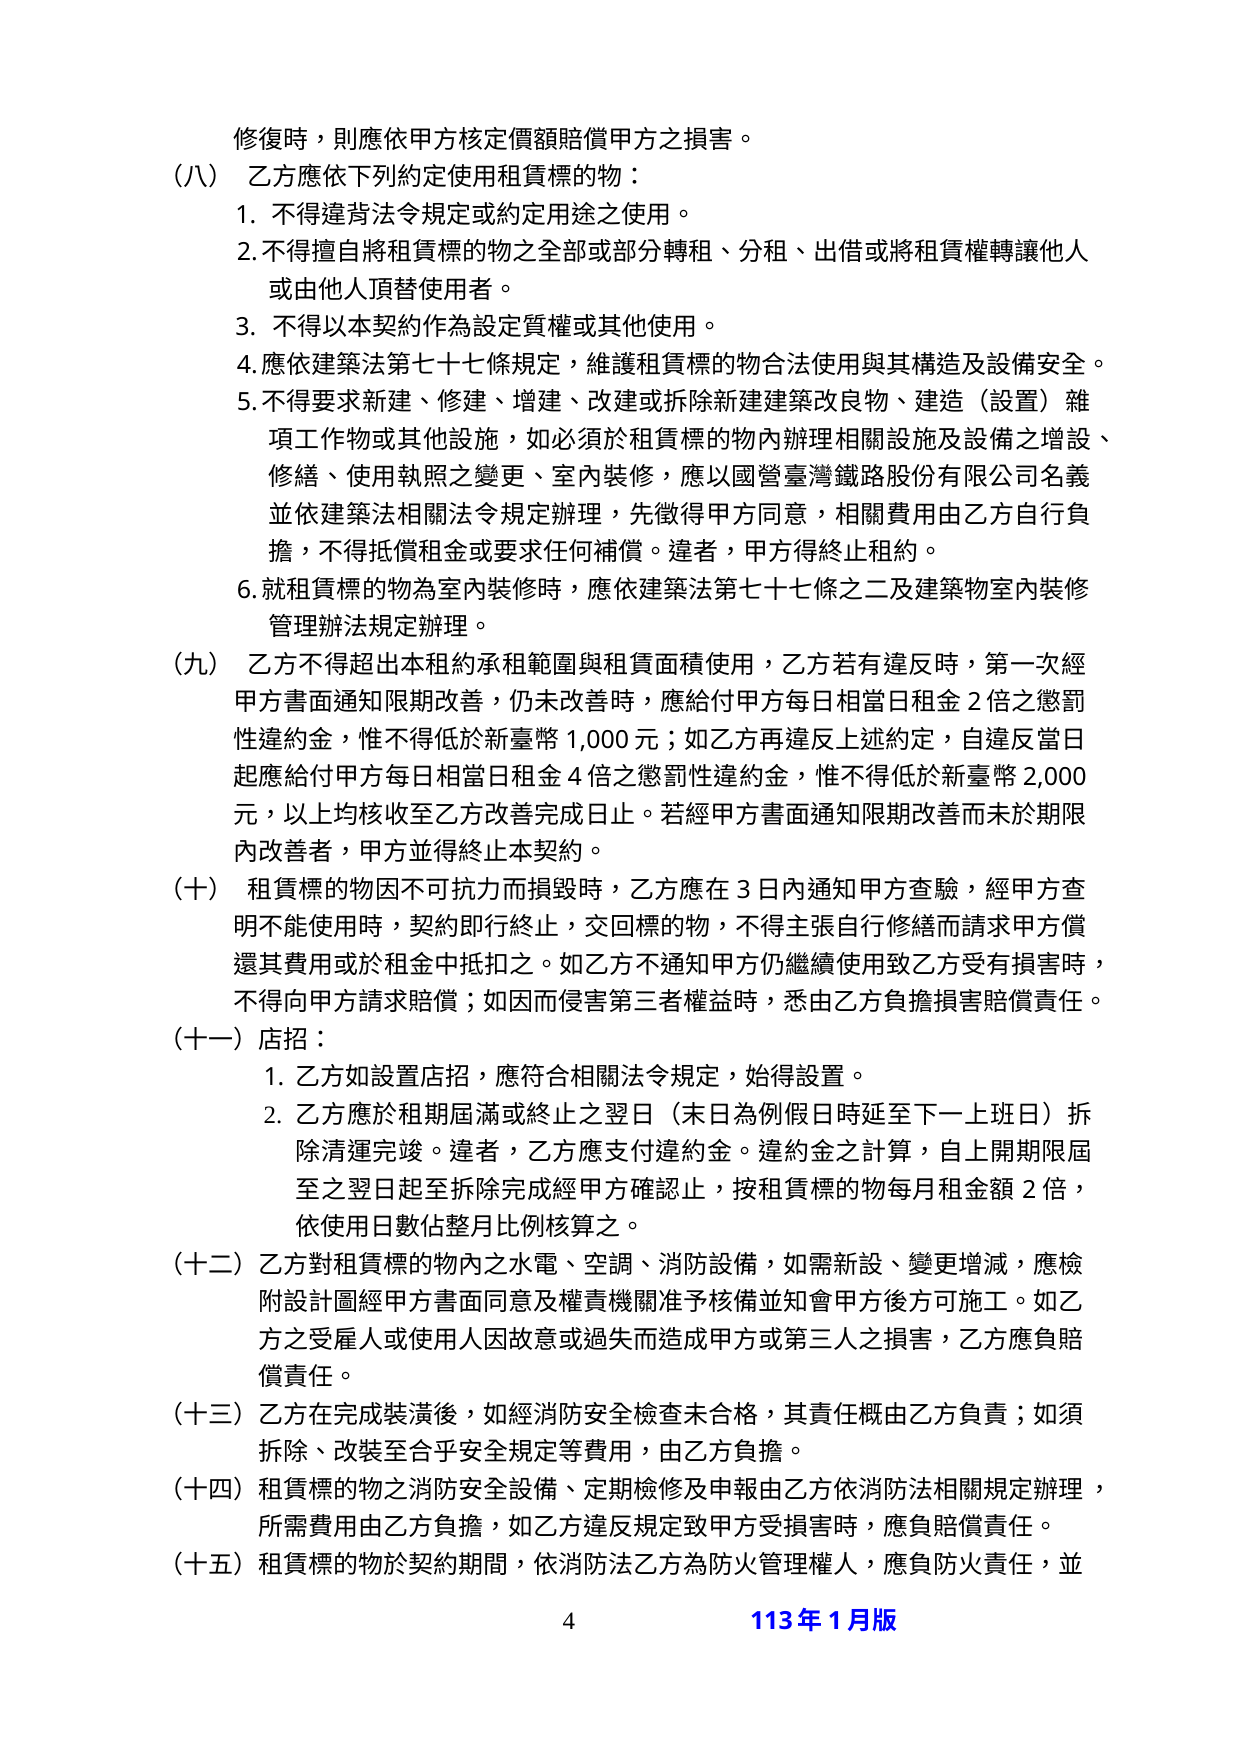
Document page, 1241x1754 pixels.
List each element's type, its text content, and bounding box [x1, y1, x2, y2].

list 乙方對租賃標的物內之水電、空調、消防設備，如需新設、變更增減，應檢附設計圖經甲方書面同意及權責機關准予核備並知會甲方後方可施工。如乙方之受雇人或使用人因故意或過失而造成甲方或第三人之損害，乙方應負賠償責任。 [158, 1243, 1087, 1393]
list 乙方應依下列約定使用租賃標的物： [158, 156, 1087, 193]
list 不得要求新建、修建、增建、改建或拆除新建建築改良物、建造（設置）雜項工作物或其他設施，如必須於租賃標的物內辦理相關設施及設備之增設、修繕、使用執照之變更、室內裝修，應以國營臺灣鐵路股份有限公司名義並依建築法相關法令規定辦理，先徵得甲方同意，相關費用由乙方自行負擔，不得抵償租金或要求任何補償。違者，甲方得終止租約。 [237, 381, 1092, 568]
list 不得以本契約作為設定質權或其他使用。 [235, 306, 1092, 343]
list 乙方應於租期屆滿或終止之翌日（末日為例假日時延至下一上班日）拆除清運完竣。違者，乙方應支付違約金。違約金之計算，自上開期限屆至之翌日起至拆除完成經甲方確認止，按租賃標的物每月租金額2倍，依使用日數佔整月比例核算之。 [263, 1093, 1092, 1243]
list 租賃標的物於契約期間，依消防法乙方為防火管理權人，應負防火責任，並 [158, 1543, 1087, 1581]
list 就租賃標的物為室內裝修時，應依建築法第七十七條之二及建築物室內裝修管理辦法規定辦理。 [237, 568, 1092, 643]
list 乙方在完成裝潢後，如經消防安全檢查未合格，其責任概由乙方負責；如須拆除、改裝至合乎安全規定等費用，由乙方負擔。 [158, 1393, 1087, 1468]
list 乙方如設置店招，應符合相關法令規定，始得設置。 [263, 1056, 1092, 1093]
list 租賃標的物因不可抗力而損毀時，乙方應在3日內通知甲方查驗，經甲方查明不能使用時，契約即行終止，交回標的物，不得主張自行修繕而請求甲方償還其費用或於租金中抵扣之。如乙方不通知甲方仍繼續使用致乙方受有損害時，不得向甲方請求賠償；如因而侵害第三者權益時，悉由乙方負擔損害賠償責任。 [158, 868, 1087, 1018]
list 乙方不得超出本租約承租範圍與租賃面積使用，乙方若有違反時，第一次經甲方書面通知限期改善，仍未改善時，應給付甲方每日相當日租金2倍之懲罰性違約金，惟不得低於新臺幣1,000元；如乙方再違反上述約定，自違反當日起應給付甲方每日相當日租金4倍之懲罰性違約金，惟不得低於新臺幣2,000元，以上均核收至乙方改善完成日止。若經甲方書面通知限期改善而未於期限內改善者，甲方並得終止本契約。 [158, 643, 1087, 868]
list 租賃標的物之消防安全設備、定期檢修及申報由乙方依消防法相關規定辦理，所需費用由乙方負擔，如乙方違反規定致甲方受損害時，應負賠償責任。 [158, 1468, 1087, 1543]
list 應依建築法第七十七條規定，維護租賃標的物合法使用與其構造及設備安全。 [237, 343, 1092, 381]
list 不得違背法令規定或約定用途之使用。 [235, 193, 1092, 231]
text 修復時，則應依甲方核定價額賠償甲方之損害。 [233, 118, 1087, 156]
list 不得擅自將租賃標的物之全部或部分轉租、分租、出借或將租賃權轉讓他人或由他人頂替使用者。 [237, 231, 1092, 306]
list 店招： [158, 1018, 1087, 1056]
